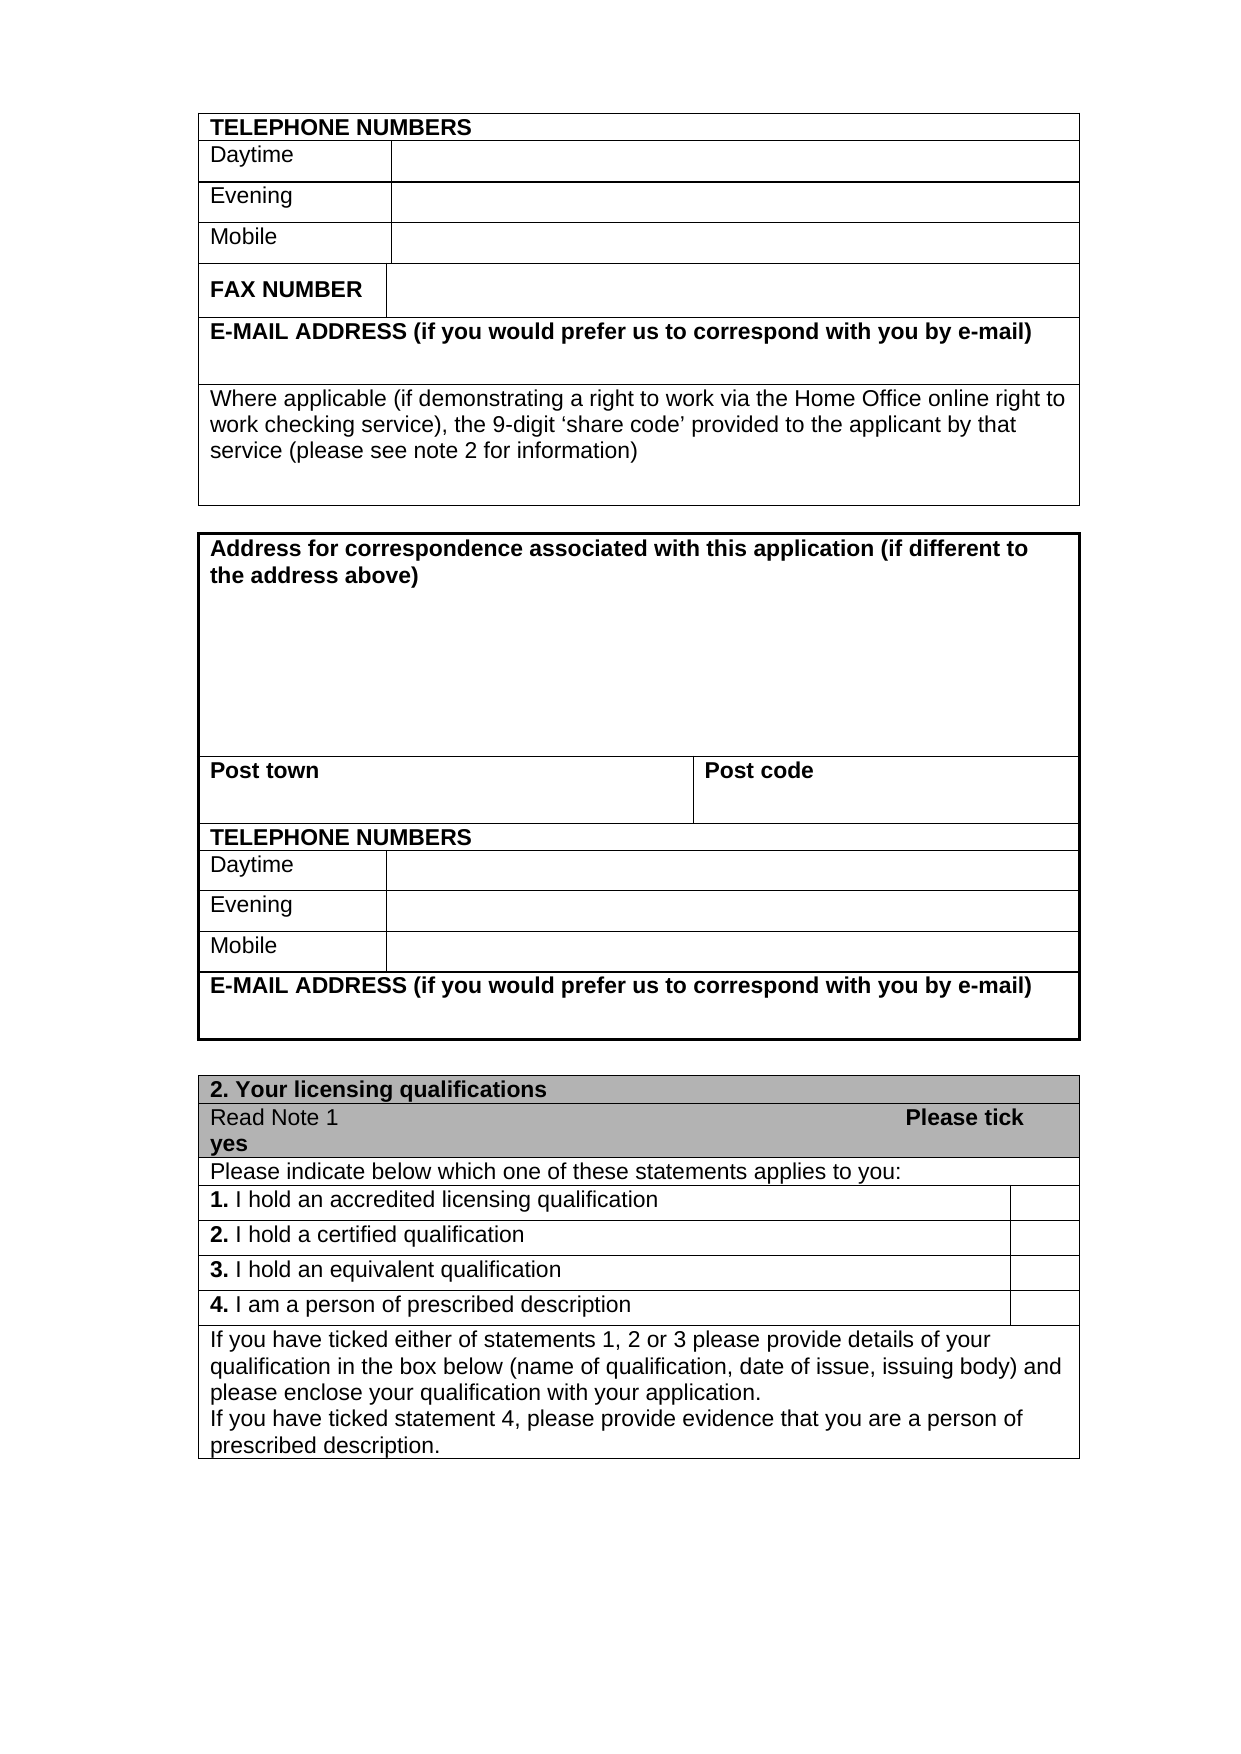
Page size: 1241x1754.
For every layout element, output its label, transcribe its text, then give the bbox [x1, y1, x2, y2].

table_cell Where applicable (if demonstrating a right to work via the Home Office online right to work checking service), the 9-digit ‘share code’ provided to the applicant by that service (please see note 2 for information) [199, 385, 1079, 505]
table_cell [1011, 1186, 1079, 1220]
table_cell 3. I hold an equivalent qualification [199, 1256, 1010, 1290]
table_cell [387, 264, 1079, 317]
table_cell [1011, 1291, 1079, 1325]
table_header Address for correspondence associated with this application (if different to the address above) [200, 535, 1078, 756]
table_cell E-MAIL ADDRESS (if you would prefer us to correspond with you by e-mail) [199, 318, 1079, 383]
table_cell [392, 141, 1079, 181]
table_cell TELEPHONE NUMBERS [199, 114, 1079, 140]
table_cell E-MAIL ADDRESS (if you would prefer us to correspond with you by e-mail) [200, 973, 1078, 1038]
table_cell If you have ticked either of statements 1, 2 or 3 please provide details of your qualification in the box below (name of qualification, date of issue, issuing body) and please enclose your qualification with your application. If you have ticked statement 4, please provide evidence that you are a person of prescribed description. [199, 1326, 1079, 1458]
table_cell Please indicate below which one of these statements applies to you: [199, 1158, 1079, 1185]
table_cell [387, 932, 1078, 971]
table_cell [1011, 1256, 1079, 1290]
table_cell [387, 851, 1078, 890]
table_cell Post town [200, 757, 693, 822]
table_cell Daytime [199, 141, 391, 181]
table_cell [392, 183, 1079, 222]
table_cell Read Note 1 Please tick yes [199, 1104, 1079, 1157]
table_cell Daytime [200, 851, 386, 890]
table_cell [1011, 1221, 1079, 1255]
table_cell Evening [199, 183, 391, 222]
table_cell 1. I hold an accredited licensing qualification [199, 1186, 1010, 1220]
table_header 2. Your licensing qualifications [199, 1076, 1079, 1103]
table_cell Mobile [199, 223, 391, 262]
table_cell [392, 223, 1079, 262]
table_cell 4. I am a person of prescribed description [199, 1291, 1010, 1325]
table_cell Evening [200, 891, 386, 931]
table_cell 2. I hold a certified qualification [199, 1221, 1010, 1255]
table_cell FAX NUMBER [199, 264, 386, 317]
table_cell TELEPHONE NUMBERS [200, 824, 1078, 850]
table_cell [387, 891, 1078, 931]
table_cell Post code [694, 757, 1078, 822]
table_cell Mobile [200, 932, 386, 971]
